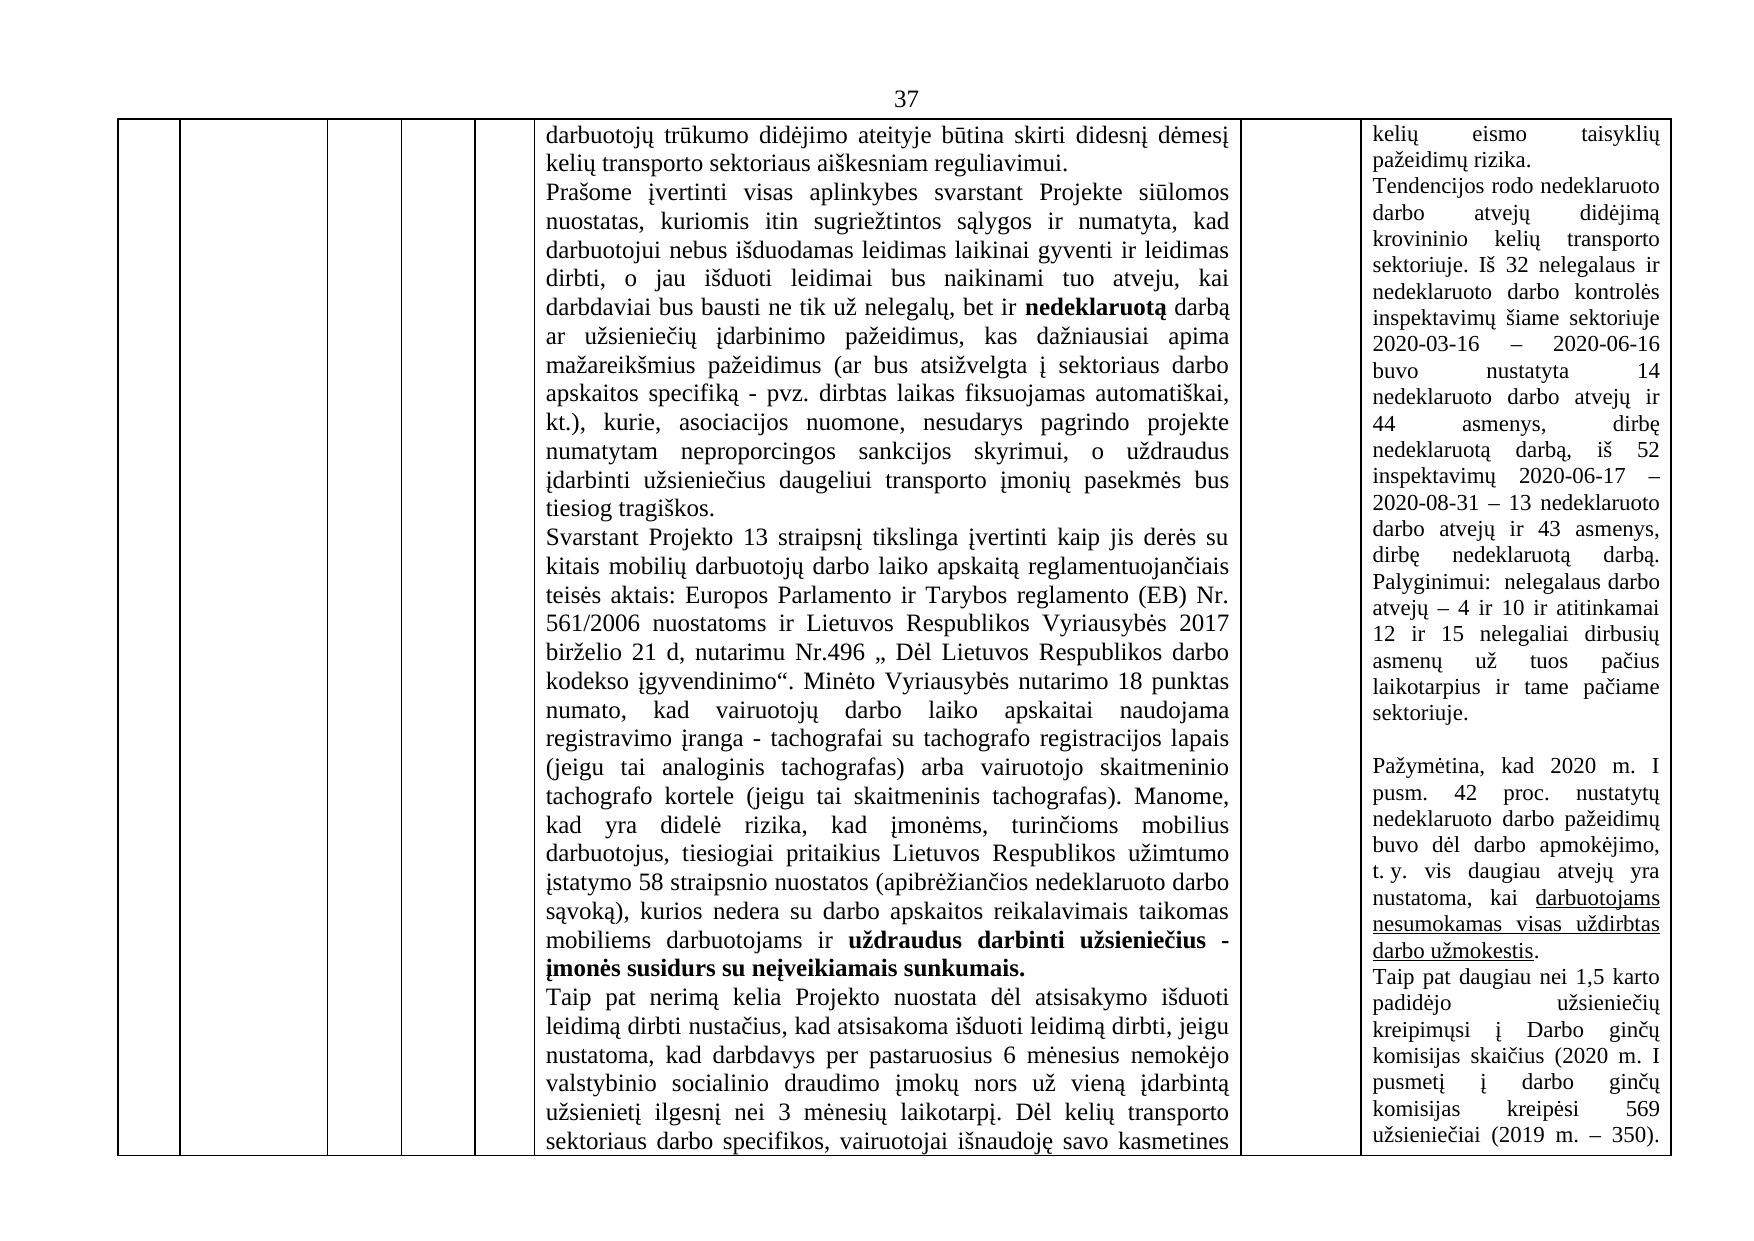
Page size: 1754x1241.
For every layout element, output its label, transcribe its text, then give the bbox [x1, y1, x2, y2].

table_cell darbuotojų trūkumo didėjimo ateityje būtina skirti didesnį dėmesį kelių transporto sektoriaus aiškesniam reguliavimui. Prašome įvertinti visas aplinkybes svarstant Projekte siūlomos nuostatas, kuriomis itin sugriežtintos sąlygos ir numatyta, kad darbuotojui nebus išduodamas leidimas laikinai gyventi ir leidimas dirbti, o jau išduoti leidimai bus naikinami tuo atveju, kai darbdaviai bus bausti ne tik už nelegalų, bet ir nedeklaruotą darbą ar užsieniečių įdarbinimo pažeidimus, kas dažniausiai apima mažareikšmius pažeidimus (ar bus atsižvelgta į sektoriaus darbo apskaitos specifiką - pvz. dirbtas laikas fiksuojamas automatiškai, kt.), kurie, asociacijos nuomone, nesudarys pagrindo projekte numatytam neproporcingos sankcijos skyrimui, o uždraudus įdarbinti užsieniečius daugeliui transporto įmonių pasekmės bus tiesiog tragiškos. Svarstant Projekto 13 straipsnį tikslinga įvertinti kaip jis derės su kitais mobilių darbuotojų darbo laiko apskaitą reglamentuojančiais teisės aktais: Europos Parlamento ir Tarybos reglamento (EB) Nr. 561/2006 nuostatoms ir Lietuvos Respublikos Vyriausybės 2017 birželio 21 d, nutarimu Nr.496 „ Dėl Lietuvos Respublikos darbo kodekso įgyvendinimo“. Minėto Vyriausybės nutarimo 18 punktas numato, kad vairuotojų darbo laiko apskaitai naudojama registravimo įranga - tachografai su tachografo registracijos lapais (jeigu tai analoginis tachografas) arba vairuotojo skaitmeninio tachografo kortele (jeigu tai skaitmeninis tachografas). Manome, kad yra didelė rizika, kad įmonėms, turinčioms mobilius darbuotojus, tiesiogiai pritaikius Lietuvos Respublikos užimtumo įstatymo 58 straipsnio nuostatos (apibrėžiančios nedeklaruoto darbo sąvoką), kurios nedera su darbo apskaitos reikalavimais taikomas mobiliems darbuotojams ir uždraudus darbinti užsieniečius - įmonės susidurs su neįveikiamais sunkumais. Taip pat nerimą kelia Projekto nuostata dėl atsisakymo išduoti leidimą dirbti nustačius, kad atsisakoma išduoti leidimą dirbti, jeigu nustatoma, kad darbdavys per pastaruosius 6 mėnesius nemokėjo valstybinio socialinio draudimo įmokų nors už vieną įdarbintą užsienietį ilgesnį nei 3 mėnesių laikotarpį. Dėl kelių transporto sektoriaus darbo specifikos, vairuotojai išnaudoję savo kasmetines [535, 120, 1240, 1155]
table_cell [328, 120, 401, 1155]
table_cell [119, 120, 179, 1155]
table_cell [181, 120, 327, 1155]
table_cell [476, 120, 534, 1155]
table_cell kelių eismo taisyklių pažeidimų rizika. Tendencijos rodo nedeklaruoto darbo atvejų didėjimą krovininio kelių transporto sektoriuje. Iš 32 nelegalaus ir nedeklaruoto darbo kontrolės inspektavimų šiame sektoriuje 2020-03-16 – 2020-06-16 buvo nustatyta 14 nedeklaruoto darbo atvejų ir 44 asmenys, dirbę nedeklaruotą darbą, iš 52 inspektavimų 2020-06-17 – 2020-08-31 – 13 nedeklaruoto darbo atvejų ir 43 asmenys, dirbę nedeklaruotą darbą. Palyginimui: nelegalaus darbo atvejų – 4 ir 10 ir atitinkamai 12 ir 15 nelegaliai dirbusių asmenų už tuos pačius laikotarpius ir tame pačiame sektoriuje. Pažymėtina, kad 2020 m. I pusm. 42 proc. nustatytų nedeklaruoto darbo pažeidimų buvo dėl darbo apmokėjimo, t. y. vis daugiau atvejų yra nustatoma, kai darbuotojams nesumokamas visas uždirbtas darbo užmokestis. Taip pat daugiau nei 1,5 karto padidėjo užsieniečių kreipimųsi į Darbo ginčų komisijas skaičius (2020 m. I pusmetį į darbo ginčų komisijas kreipėsi 569 užsieniečiai (2019 m. – 350). [1362, 120, 1670, 1155]
table_cell [1242, 120, 1360, 1155]
table_cell [402, 120, 474, 1155]
